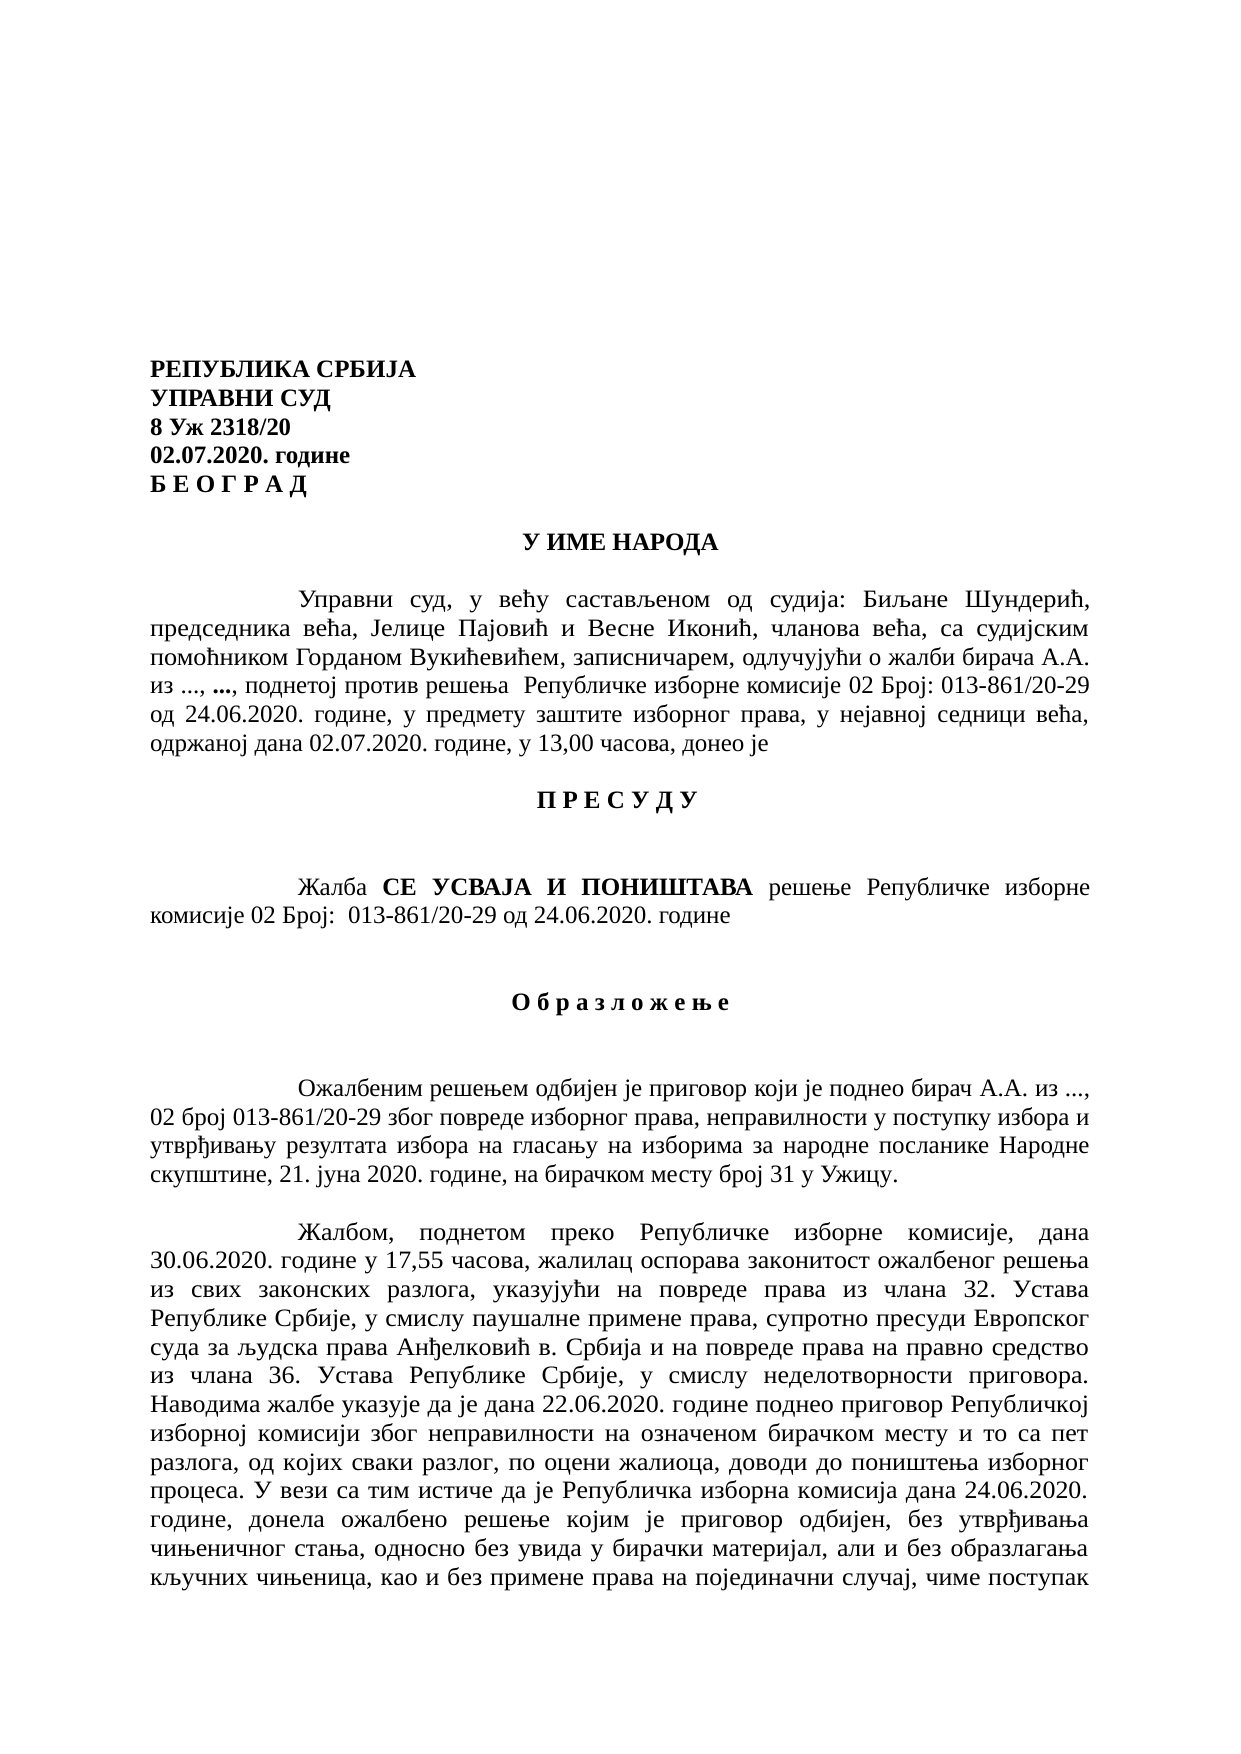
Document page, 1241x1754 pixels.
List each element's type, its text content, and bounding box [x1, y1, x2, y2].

text 02.07.2020. године [150, 440, 1090, 469]
text УПРАВНИ СУД [150, 383, 1090, 412]
text Б Е О Г Р А Д [150, 469, 1090, 498]
text Ожалбеним решењем одбијен је приговор који је поднео бирач A.A. из ..., 02 број 013-861/20-29 због повреде изборног права, неправилности у поступку избора и утврђивању резултата избора на гласању на изборима за народне посланике Народне скупштине, 21. јуна 2020. године, на бирачком месту број 31 у Ужицу. [150, 1073, 1090, 1188]
text РЕПУБЛИКА СРБИЈА [150, 148, 1090, 383]
text 8 Уж 2318/20 [150, 412, 1090, 440]
text О б р а з л о ж е њ е [150, 987, 1090, 1015]
text П Р Е С У Д У [150, 785, 1090, 814]
text У ИМЕ НАРОДА [150, 527, 1090, 555]
text Жалба СЕ УСВАЈА И ПОНИШТАВА решење Републичке изборне комисије 02 Број: 013-861/20-29 од 24.06.2020. године [150, 872, 1090, 929]
text Управни суд, у већу састављеном од судија: Биљане Шундерић, председника већа, Јелице Пајовић и Весне Иконић, чланова већа, са судијским помоћником Горданом Вукићевићем, записничарем, одлучујући о жалби бирача A.A. из ..., ..., поднетој против решења Републичке изборне комисије 02 Број: 013-861/20-29 од 24.06.2020. године, у предмету заштите изборног права, у нејавној седници већа, одржаној дана 02.07.2020. године, у 13,00 часова, донео је [150, 584, 1090, 757]
text Жалбом, поднетом преко Републичке изборне комисије, дана 30.06.2020. године у 17,55 часова, жалилац оспорава законитост ожалбеног решења из свих законских разлога, указујући на повреде права из члана 32. Устава Републике Србије, у смислу паушалне примене права, супротно пресуди Европског суда за људска права Анђелковић в. Србија и на повреде права на правно средство из члана 36. Устава Републике Србије, у смислу неделотворности приговора. Наводима жалбе указује да је дана 22.06.2020. године поднео приговор Републичкој изборној комисији због неправилности на означеном бирачком месту и то са пет разлога, од којих сваки разлог, по оцени жалиоца, доводи до поништења изборног процеса. У вези са тим истиче да је Републичка изборна комисија дана 24.06.2020. године, донела ожалбено решење којим је приговор одбијен, без утврђивања чињеничног стања, односно без увида у бирачки материјал, али и без образлагања кључних чињеница, као и без примене права на појединачни случај, чиме поступак [150, 1217, 1090, 1590]
